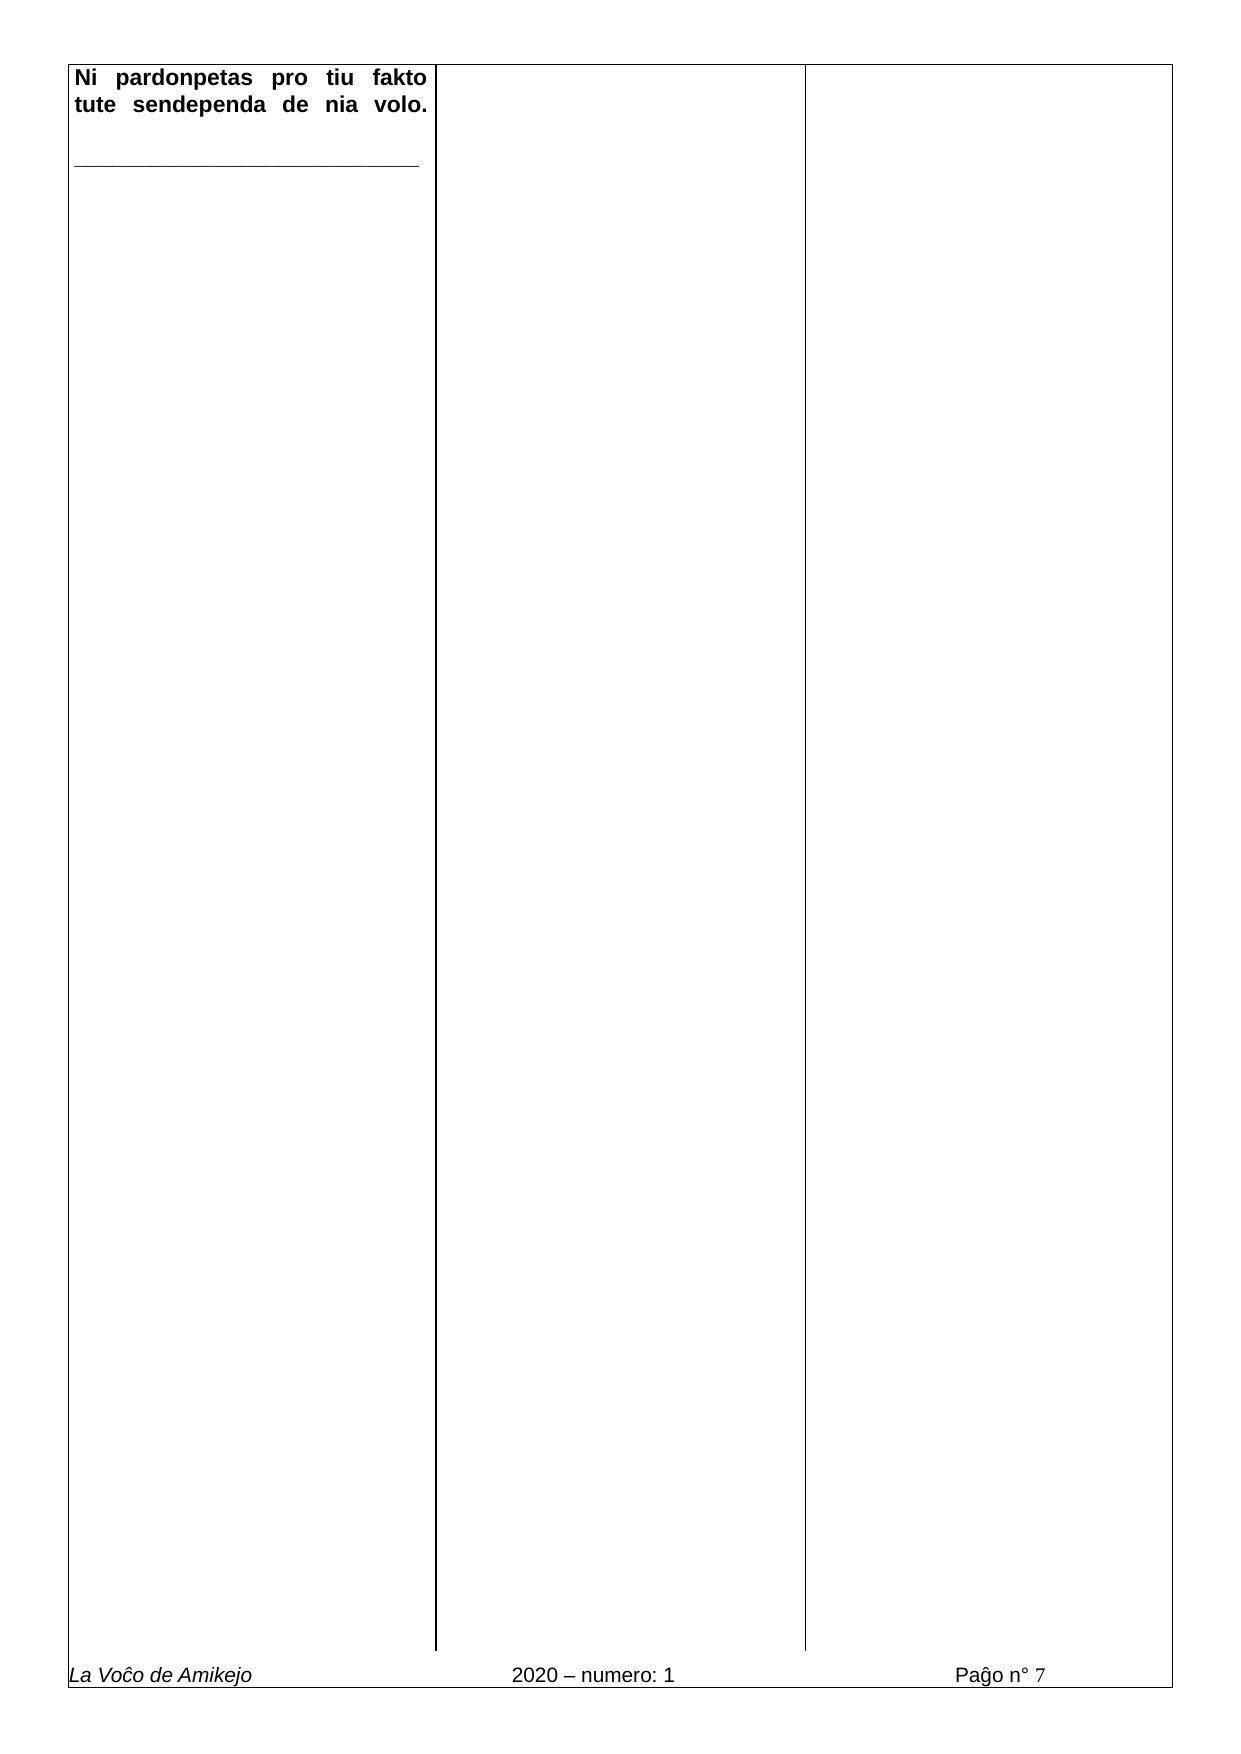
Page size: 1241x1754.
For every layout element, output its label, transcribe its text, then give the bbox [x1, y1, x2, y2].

text Ni pardonpetas pro tiu fakto tute sendependa de nia volo. ___________________________ [74, 65, 427, 251]
